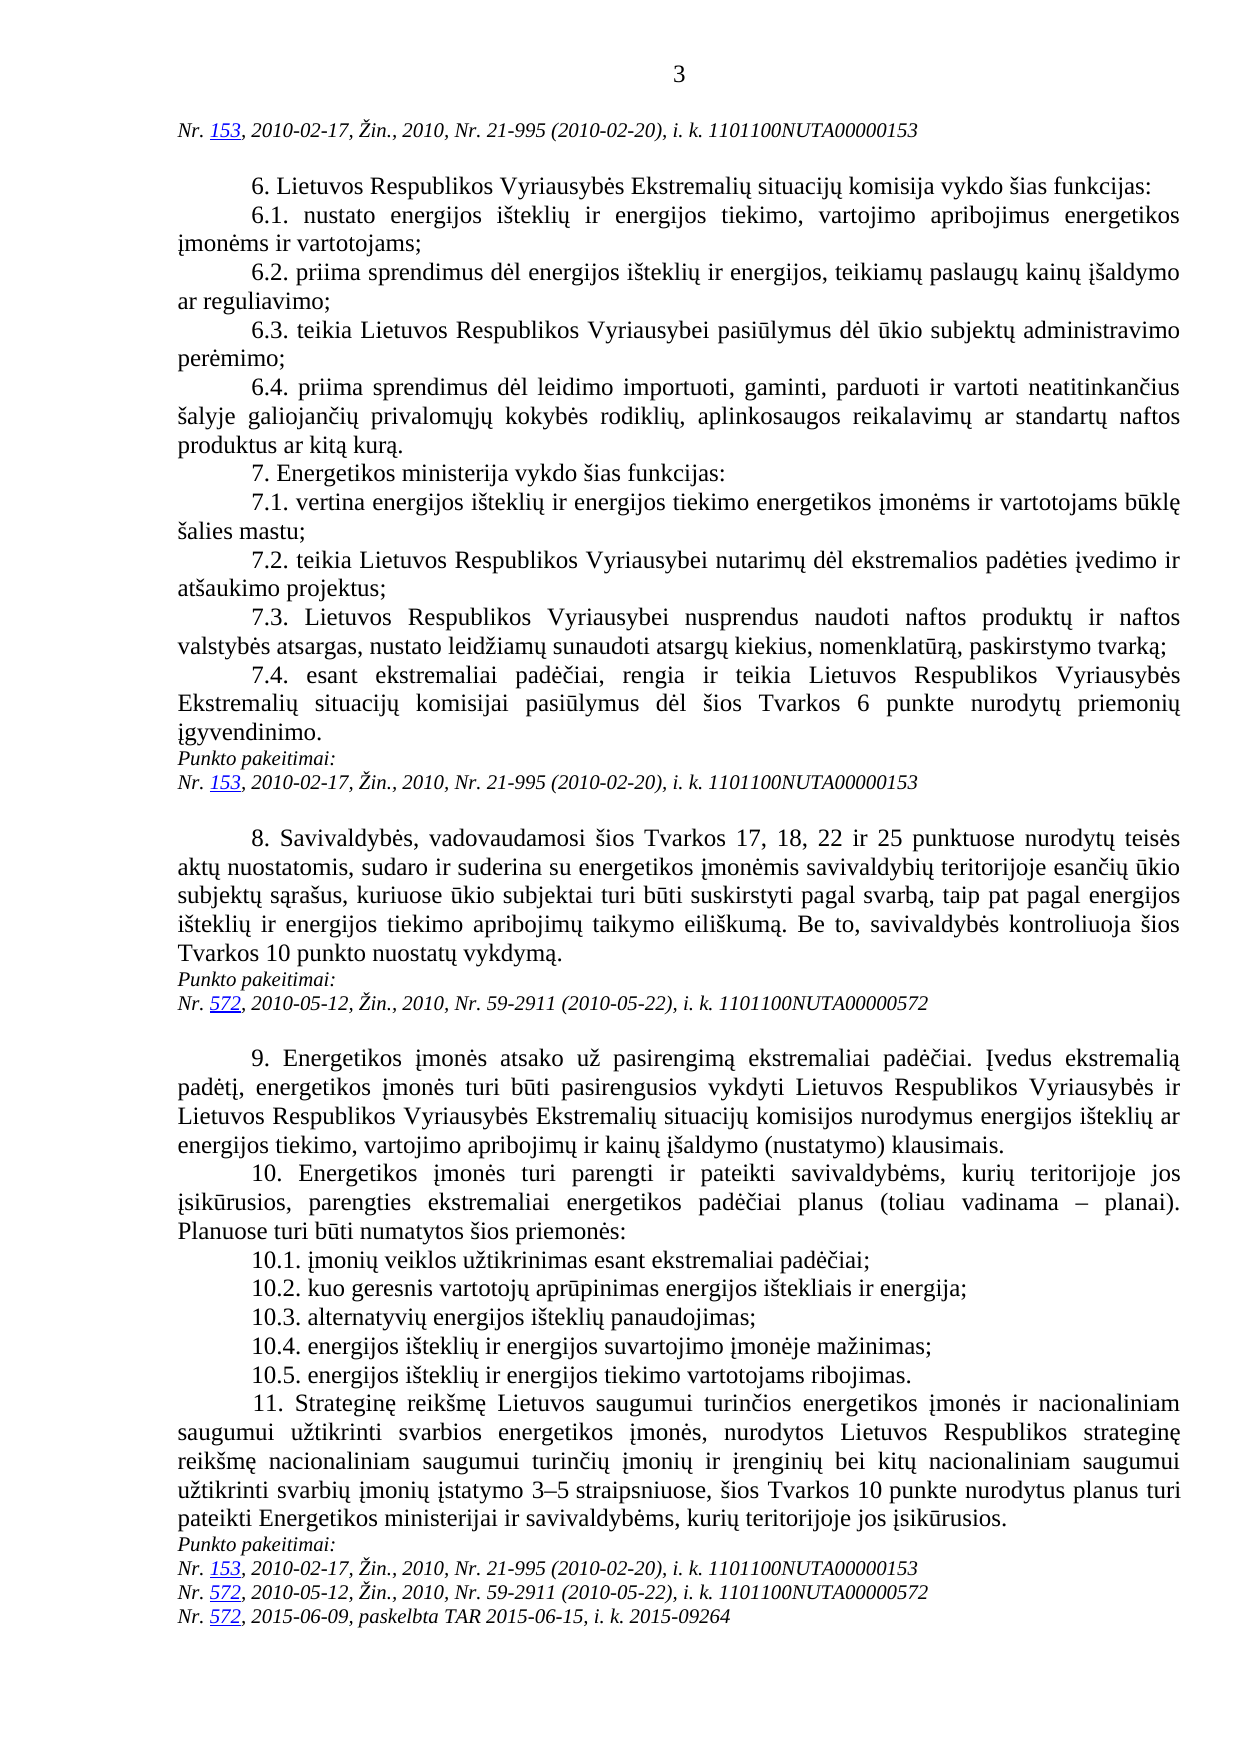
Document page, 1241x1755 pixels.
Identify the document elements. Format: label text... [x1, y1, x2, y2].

text Punkto pakeitimai: [177, 967, 1181, 991]
text Nr. 572, 2010-05-12, Žin., 2010, Nr. 59-2911 (2010-05-22), i. k. 1101100NUTA00000572 [177, 1580, 1181, 1604]
text 7.4. esant ekstremaliai padėčiai, rengia ir teikia Lietuvos Respublikos Vyriausybės Ekstremalių situacijų komisijai pasiūlymus dėl šios Tvarkos 6 punkte nurodytų priemonių įgyvendinimo. [177, 660, 1181, 746]
text 7.1. vertina energijos išteklių ir energijos tiekimo energetikos įmonėms ir vartotojams būklę šalies mastu; [177, 487, 1181, 545]
text 6.2. priima sprendimus dėl energijos išteklių ir energijos, teikiamų paslaugų kainų įšaldymo ar reguliavimo; [177, 257, 1181, 315]
text 6.1. nustato energijos išteklių ir energijos tiekimo, vartojimo apribojimus energetikos įmonėms ir vartotojams; [177, 200, 1181, 257]
text Punkto pakeitimai: [177, 746, 1181, 770]
text 10.2. kuo geresnis vartotojų aprūpinimas energijos ištekliais ir energija; [177, 1273, 1181, 1302]
text 7. Energetikos ministerija vykdo šias funkcijas: [177, 458, 1181, 487]
text Nr. 572, 2015-06-09, paskelbta TAR 2015-06-15, i. k. 2015-09264 [177, 1604, 1181, 1628]
text Punkto pakeitimai: [177, 1532, 1181, 1556]
text 6. Lietuvos Respublikos Vyriausybės Ekstremalių situacijų komisija vykdo šias funkcijas: [177, 171, 1181, 200]
text 10.4. energijos išteklių ir energijos suvartojimo įmonėje mažinimas; [177, 1331, 1181, 1360]
text 6.3. teikia Lietuvos Respublikos Vyriausybei pasiūlymus dėl ūkio subjektų administravimo perėmimo; [177, 315, 1181, 372]
text 6.4. priima sprendimus dėl leidimo importuoti, gaminti, parduoti ir vartoti neatitinkančius šalyje galiojančių privalomųjų kokybės rodiklių, aplinkosaugos reikalavimų ar standartų naftos produktus ar kitą kurą. [177, 372, 1181, 458]
text 7.3. Lietuvos Respublikos Vyriausybei nusprendus naudoti naftos produktų ir naftos valstybės atsargas, nustato leidžiamų sunaudoti atsargų kiekius, nomenklatūrą, paskirstymo tvarką; [177, 602, 1181, 660]
text 10.5. energijos išteklių ir energijos tiekimo vartotojams ribojimas. [177, 1360, 1181, 1388]
text Nr. 572, 2010-05-12, Žin., 2010, Nr. 59-2911 (2010-05-22), i. k. 1101100NUTA00000572 [177, 991, 1181, 1015]
text 11. Strateginę reikšmę Lietuvos saugumui turinčios energetikos įmonės ir nacionaliniam saugumui užtikrinti svarbios energetikos įmonės, nurodytos Lietuvos Respublikos strateginę reikšmę nacionaliniam saugumui turinčių įmonių ir įrenginių bei kitų nacionaliniam saugumui užtikrinti svarbių įmonių įstatymo 3–5 straipsniuose, šios Tvarkos 10 punkte nurodytus planus turi pateikti Energetikos ministerijai ir savivaldybėms, kurių teritorijoje jos įsikūrusios. [177, 1388, 1181, 1532]
text 10.3. alternatyvių energijos išteklių panaudojimas; [177, 1302, 1181, 1331]
text 10.1. įmonių veiklos užtikrinimas esant ekstremaliai padėčiai; [177, 1245, 1181, 1273]
text 8. Savivaldybės, vadovaudamosi šios Tvarkos 17, 18, 22 ir 25 punktuose nurodytų teisės aktų nuostatomis, sudaro ir suderina su energetikos įmonėmis savivaldybių teritorijoje esančių ūkio subjektų sąrašus, kuriuose ūkio subjektai turi būti suskirstyti pagal svarbą, taip pat pagal energijos išteklių ir energijos tiekimo apribojimų taikymo eiliškumą. Be to, savivaldybės kontroliuoja šios Tvarkos 10 punkto nuostatų vykdymą. [177, 823, 1181, 967]
text Nr. 153, 2010-02-17, Žin., 2010, Nr. 21-995 (2010-02-20), i. k. 1101100NUTA00000153 [177, 770, 1181, 794]
text Nr. 153, 2010-02-17, Žin., 2010, Nr. 21-995 (2010-02-20), i. k. 1101100NUTA00000153 [177, 1556, 1181, 1580]
text 10. Energetikos įmonės turi parengti ir pateikti savivaldybėms, kurių teritorijoje jos įsikūrusios, parengties ekstremaliai energetikos padėčiai planus (toliau vadinama – planai). Planuose turi būti numatytos šios priemonės: [177, 1158, 1181, 1245]
text Nr. 153, 2010-02-17, Žin., 2010, Nr. 21-995 (2010-02-20), i. k. 1101100NUTA00000153 [177, 118, 1181, 142]
text 7.2. teikia Lietuvos Respublikos Vyriausybei nutarimų dėl ekstremalios padėties įvedimo ir atšaukimo projektus; [177, 545, 1181, 602]
text 9. Energetikos įmonės atsako už pasirengimą ekstremaliai padėčiai. Įvedus ekstremalią padėtį, energetikos įmonės turi būti pasirengusios vykdyti Lietuvos Respublikos Vyriausybės ir Lietuvos Respublikos Vyriausybės Ekstremalių situacijų komisijos nurodymus energijos išteklių ar energijos tiekimo, vartojimo apribojimų ir kainų įšaldymo (nustatymo) klausimais. [177, 1043, 1181, 1158]
